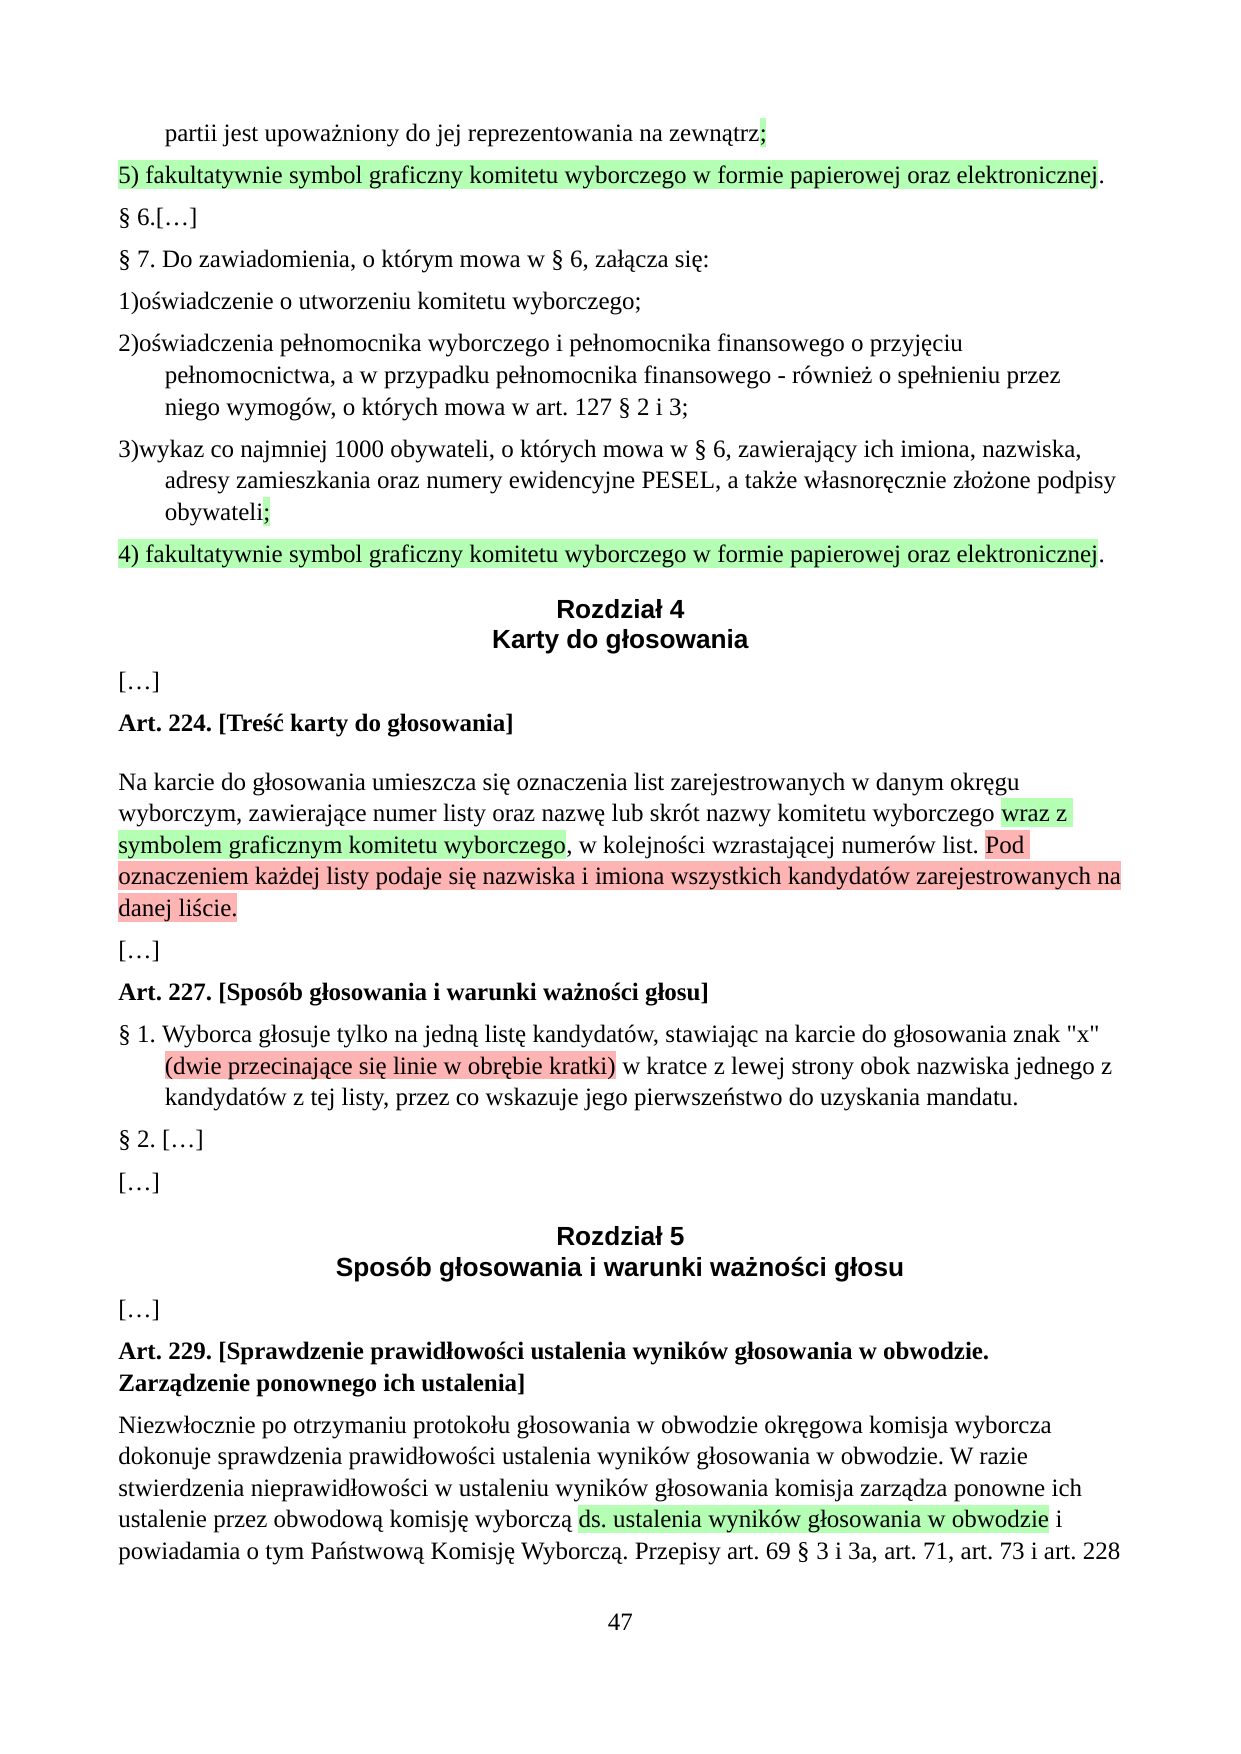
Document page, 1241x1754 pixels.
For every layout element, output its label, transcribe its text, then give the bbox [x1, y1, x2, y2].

text 3)wykaz co najmniej 1000 obywateli, o których mowa w § 6, zawierający ich imiona, nazwiska, adresy zamieszkania oraz numery ewidencyjne PESEL, a także własnoręcznie złożone podpisy obywateli; [118, 434, 1122, 526]
text Na karcie do głosowania umieszcza się oznaczenia list zarejestrowanych w danym okręgu wyborczym, zawierające numer listy oraz nazwę lub skrót nazwy komitetu wyborczego wraz z symbolem graficznym komitetu wyborczego, w kolejności wzrastającej numerów list. Pod oznaczeniem każdej listy podaje się nazwiska i imiona wszystkich kandydatów zarejestrowanych na danej liście. [118, 767, 1122, 922]
text 2)oświadczenia pełnomocnika wyborczego i pełnomocnika finansowego o przyjęciu pełnomocnictwa, a w przypadku pełnomocnika finansowego - również o spełnieniu przez niego wymogów, o których mowa w art. 127 § 2 i 3; [118, 328, 1122, 420]
text […] [118, 935, 1122, 964]
text partii jest upoważniony do jej reprezentowania na zewnątrz; [118, 118, 1122, 147]
text § 7. Do zawiadomienia, o którym mowa w § 6, załącza się: [118, 244, 1122, 273]
text 4) fakultatywnie symbol graficzny komitetu wyborczego w formie papierowej oraz elektronicznej. [118, 539, 1122, 568]
text § 6.[…] [118, 202, 1122, 231]
text 5) fakultatywnie symbol graficzny komitetu wyborczego w formie papierowej oraz elektronicznej. [118, 160, 1122, 189]
text […] [118, 1294, 1122, 1323]
text § 2. […] [118, 1124, 1122, 1153]
text Art. 229. [Sprawdzenie prawidłowości ustalenia wyników głosowania w obwodzie. Zarządzenie ponownego ich ustalenia] [118, 1336, 1122, 1396]
subtitle Rozdział 4 Karty do głosowania [118, 593, 1122, 654]
text Niezwłocznie po otrzymaniu protokołu głosowania w obwodzie okręgowa komisja wyborcza dokonuje sprawdzenia prawidłowości ustalenia wyników głosowania w obwodzie. W razie stwierdzenia nieprawidłowości w ustaleniu wyników głosowania komisja zarządza ponowne ich ustalenie przez obwodową komisję wyborczą ds. ustalenia wyników głosowania w obwodzie i powiadamia o tym Państwową Komisję Wyborczą. Przepisy art. 69 § 3 i 3a, art. 71, art. 73 i art. 228 [118, 1410, 1122, 1565]
text […] [118, 666, 1122, 695]
subtitle Rozdział 5 Sposób głosowania i warunki ważności głosu [118, 1221, 1122, 1282]
text Art. 224. [Treść karty do głosowania] [118, 708, 1122, 737]
text 1)oświadczenie o utworzeniu komitetu wyborczego; [118, 286, 1122, 315]
text […] [118, 1167, 1122, 1195]
text § 1. Wyborca głosuje tylko na jedną listę kandydatów, stawiając na karcie do głosowania znak "x" (dwie przecinające się linie w obrębie kratki) w kratce z lewej strony obok nazwiska jednego z kandydatów z tej listy, przez co wskazuje jego pierwszeństwo do uzyskania mandatu. [118, 1019, 1122, 1111]
text Art. 227. [Sposób głosowania i warunki ważności głosu] [118, 977, 1122, 1006]
